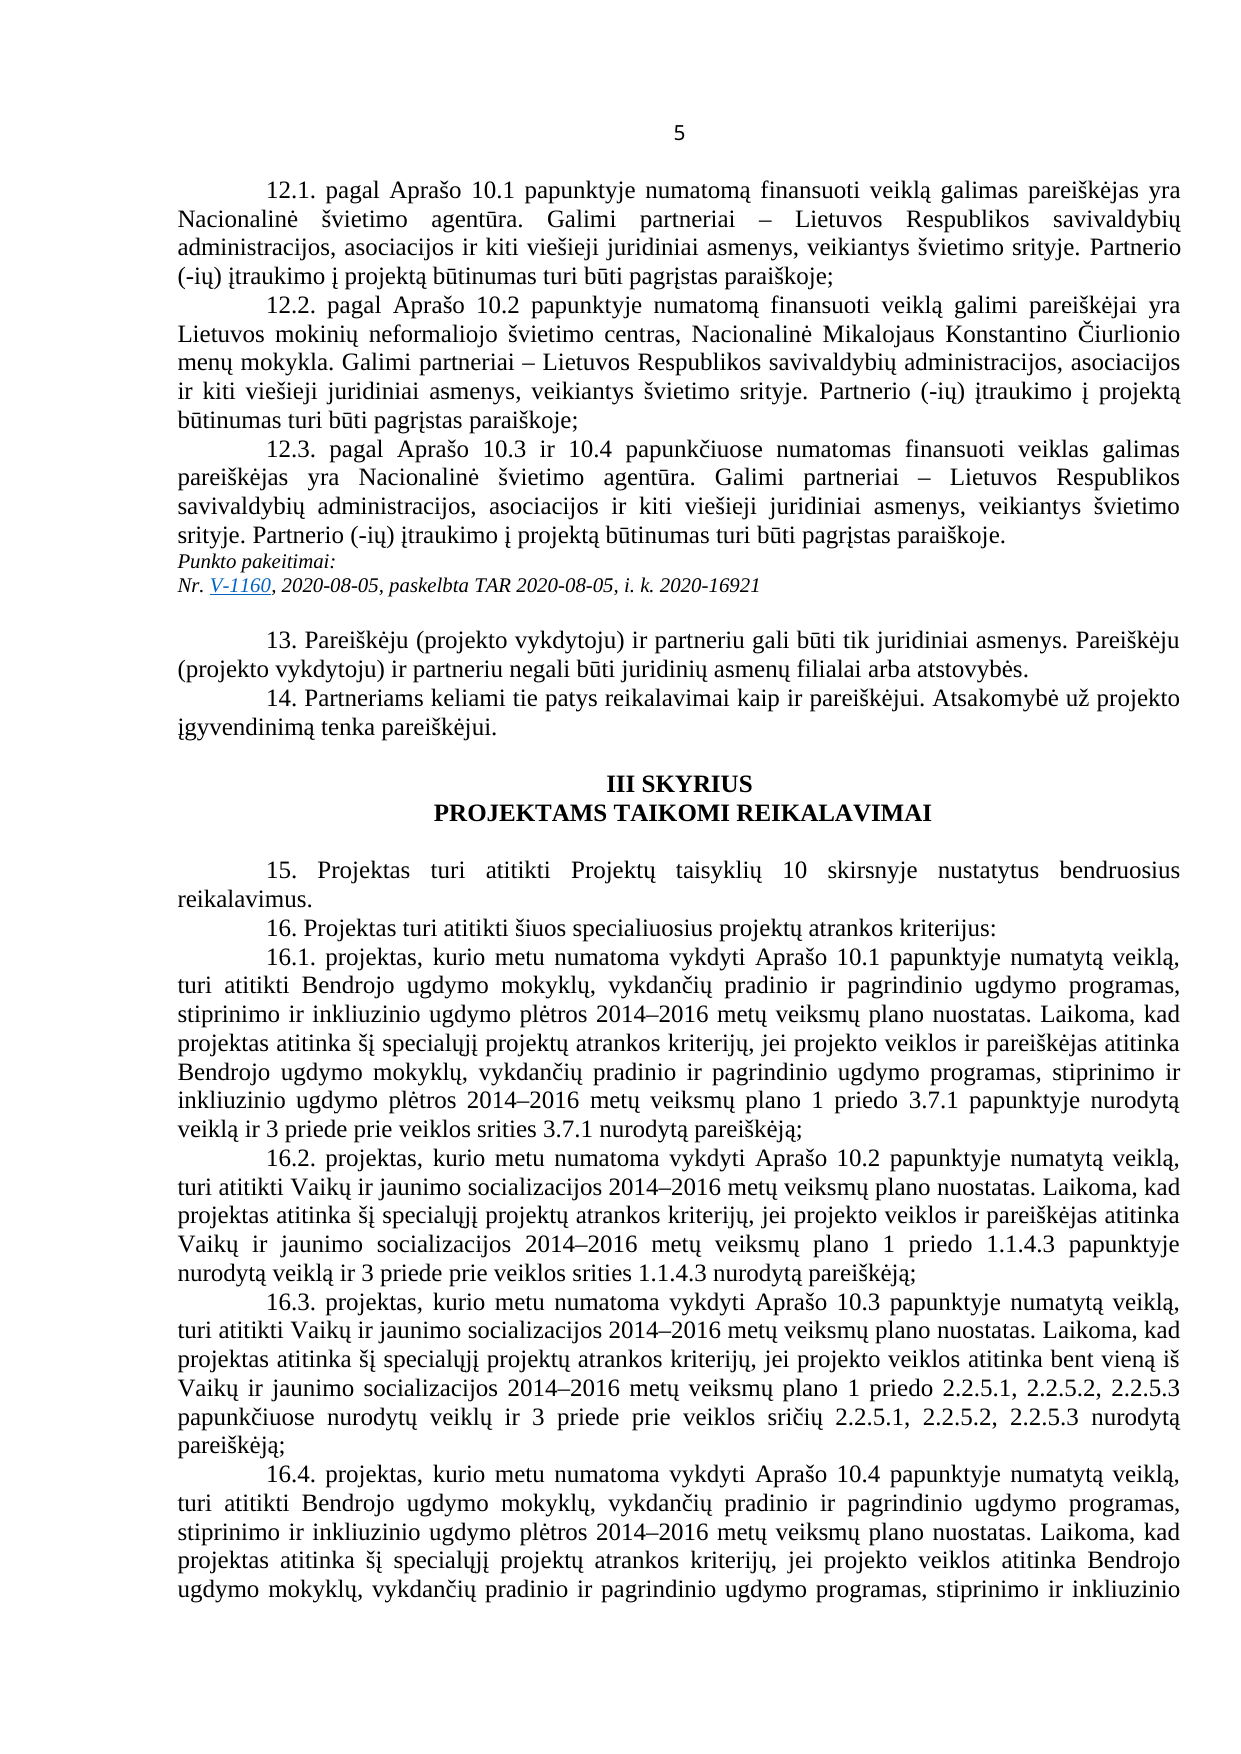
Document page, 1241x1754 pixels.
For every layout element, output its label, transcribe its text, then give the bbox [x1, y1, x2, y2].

text 16.2. projektas, kurio metu numatoma vykdyti Aprašo 10.2 papunktyje numatytą veiklą, turi atitikti Vaikų ir jaunimo socializacijos 2014–2016 metų veiksmų plano nuostatas. Laikoma, kad projektas atitinka šį specialųjį projektų atrankos kriterijų, jei projekto veiklos ir pareiškėjas atitinka Vaikų ir jaunimo socializacijos 2014–2016 metų veiksmų plano 1 priedo 1.1.4.3 papunktyje nurodytą veiklą ir 3 priede prie veiklos srities 1.1.4.3 nurodytą pareiškėją; [177, 1143, 1181, 1287]
text III SKYRIUS [177, 769, 1181, 798]
text 12.3. pagal Aprašo 10.3 ir 10.4 papunkčiuose numatomas finansuoti veiklas galimas pareiškėjas yra Nacionalinė švietimo agentūra. Galimi partneriai – Lietuvos Respublikos savivaldybių administracijos, asociacijos ir kiti viešieji juridiniai asmenys, veikiantys švietimo srityje. Partnerio (-ių) įtraukimo į projektą būtinumas turi būti pagrįstas paraiškoje. [177, 434, 1181, 549]
text 16.1. projektas, kurio metu numatoma vykdyti Aprašo 10.1 papunktyje numatytą veiklą, turi atitikti Bendrojo ugdymo mokyklų, vykdančių pradinio ir pagrindinio ugdymo programas, stiprinimo ir inkliuzinio ugdymo plėtros 2014–2016 metų veiksmų plano nuostatas. Laikoma, kad projektas atitinka šį specialųjį projektų atrankos kriterijų, jei projekto veiklos ir pareiškėjas atitinka Bendrojo ugdymo mokyklų, vykdančių pradinio ir pagrindinio ugdymo programas, stiprinimo ir inkliuzinio ugdymo plėtros 2014–2016 metų veiksmų plano 1 priedo 3.7.1 papunktyje nurodytą veiklą ir 3 priede prie veiklos srities 3.7.1 nurodytą pareiškėją; [177, 942, 1181, 1143]
text 13. Pareiškėju (projekto vykdytoju) ir partneriu gali būti tik juridiniai asmenys. Pareiškėju (projekto vykdytoju) ir partneriu negali būti juridinių asmenų filialai arba atstovybės. [177, 626, 1181, 683]
text PROJEKTAMS TAIKOMI REIKALAVIMAI [177, 798, 1181, 827]
text 12.1. pagal Aprašo 10.1 papunktyje numatomą finansuoti veiklą galimas pareiškėjas yra Nacionalinė švietimo agentūra. Galimi partneriai – Lietuvos Respublikos savivaldybių administracijos, asociacijos ir kiti viešieji juridiniai asmenys, veikiantys švietimo srityje. Partnerio (-ių) įtraukimo į projektą būtinumas turi būti pagrįstas paraiškoje; [177, 175, 1181, 290]
text 15. Projektas turi atitikti Projektų taisyklių 10 skirsnyje nustatytus bendruosius reikalavimus. [177, 856, 1181, 913]
text 16.4. projektas, kurio metu numatoma vykdyti Aprašo 10.4 papunktyje numatytą veiklą, turi atitikti Bendrojo ugdymo mokyklų, vykdančių pradinio ir pagrindinio ugdymo programas, stiprinimo ir inkliuzinio ugdymo plėtros 2014–2016 metų veiksmų plano nuostatas. Laikoma, kad projektas atitinka šį specialųjį projektų atrankos kriterijų, jei projekto veiklos atitinka Bendrojo ugdymo mokyklų, vykdančių pradinio ir pagrindinio ugdymo programas, stiprinimo ir inkliuzinio [177, 1459, 1181, 1603]
text 16. Projektas turi atitikti šiuos specialiuosius projektų atrankos kriterijus: [177, 913, 1181, 942]
text 14. Partneriams keliami tie patys reikalavimai kaip ir pareiškėjui. Atsakomybė už projekto įgyvendinimą tenka pareiškėjui. [177, 683, 1181, 741]
text 16.3. projektas, kurio metu numatoma vykdyti Aprašo 10.3 papunktyje numatytą veiklą, turi atitikti Vaikų ir jaunimo socializacijos 2014–2016 metų veiksmų plano nuostatas. Laikoma, kad projektas atitinka šį specialųjį projektų atrankos kriterijų, jei projekto veiklos atitinka bent vieną iš Vaikų ir jaunimo socializacijos 2014–2016 metų veiksmų plano 1 priedo 2.2.5.1, 2.2.5.2, 2.2.5.3 papunkčiuose nurodytų veiklų ir 3 priede prie veiklos sričių 2.2.5.1, 2.2.5.2, 2.2.5.3 nurodytą pareiškėją; [177, 1287, 1181, 1459]
text Punkto pakeitimai: [177, 549, 1181, 573]
text Nr. V-1160, 2020-08-05, paskelbta TAR 2020-08-05, i. k. 2020-16921 [177, 573, 1181, 597]
text 12.2. pagal Aprašo 10.2 papunktyje numatomą finansuoti veiklą galimi pareiškėjai yra Lietuvos mokinių neformaliojo švietimo centras, Nacionalinė Mikalojaus Konstantino Čiurlionio menų mokykla. Galimi partneriai – Lietuvos Respublikos savivaldybių administracijos, asociacijos ir kiti viešieji juridiniai asmenys, veikiantys švietimo srityje. Partnerio (-ių) įtraukimo į projektą būtinumas turi būti pagrįstas paraiškoje; [177, 290, 1181, 434]
